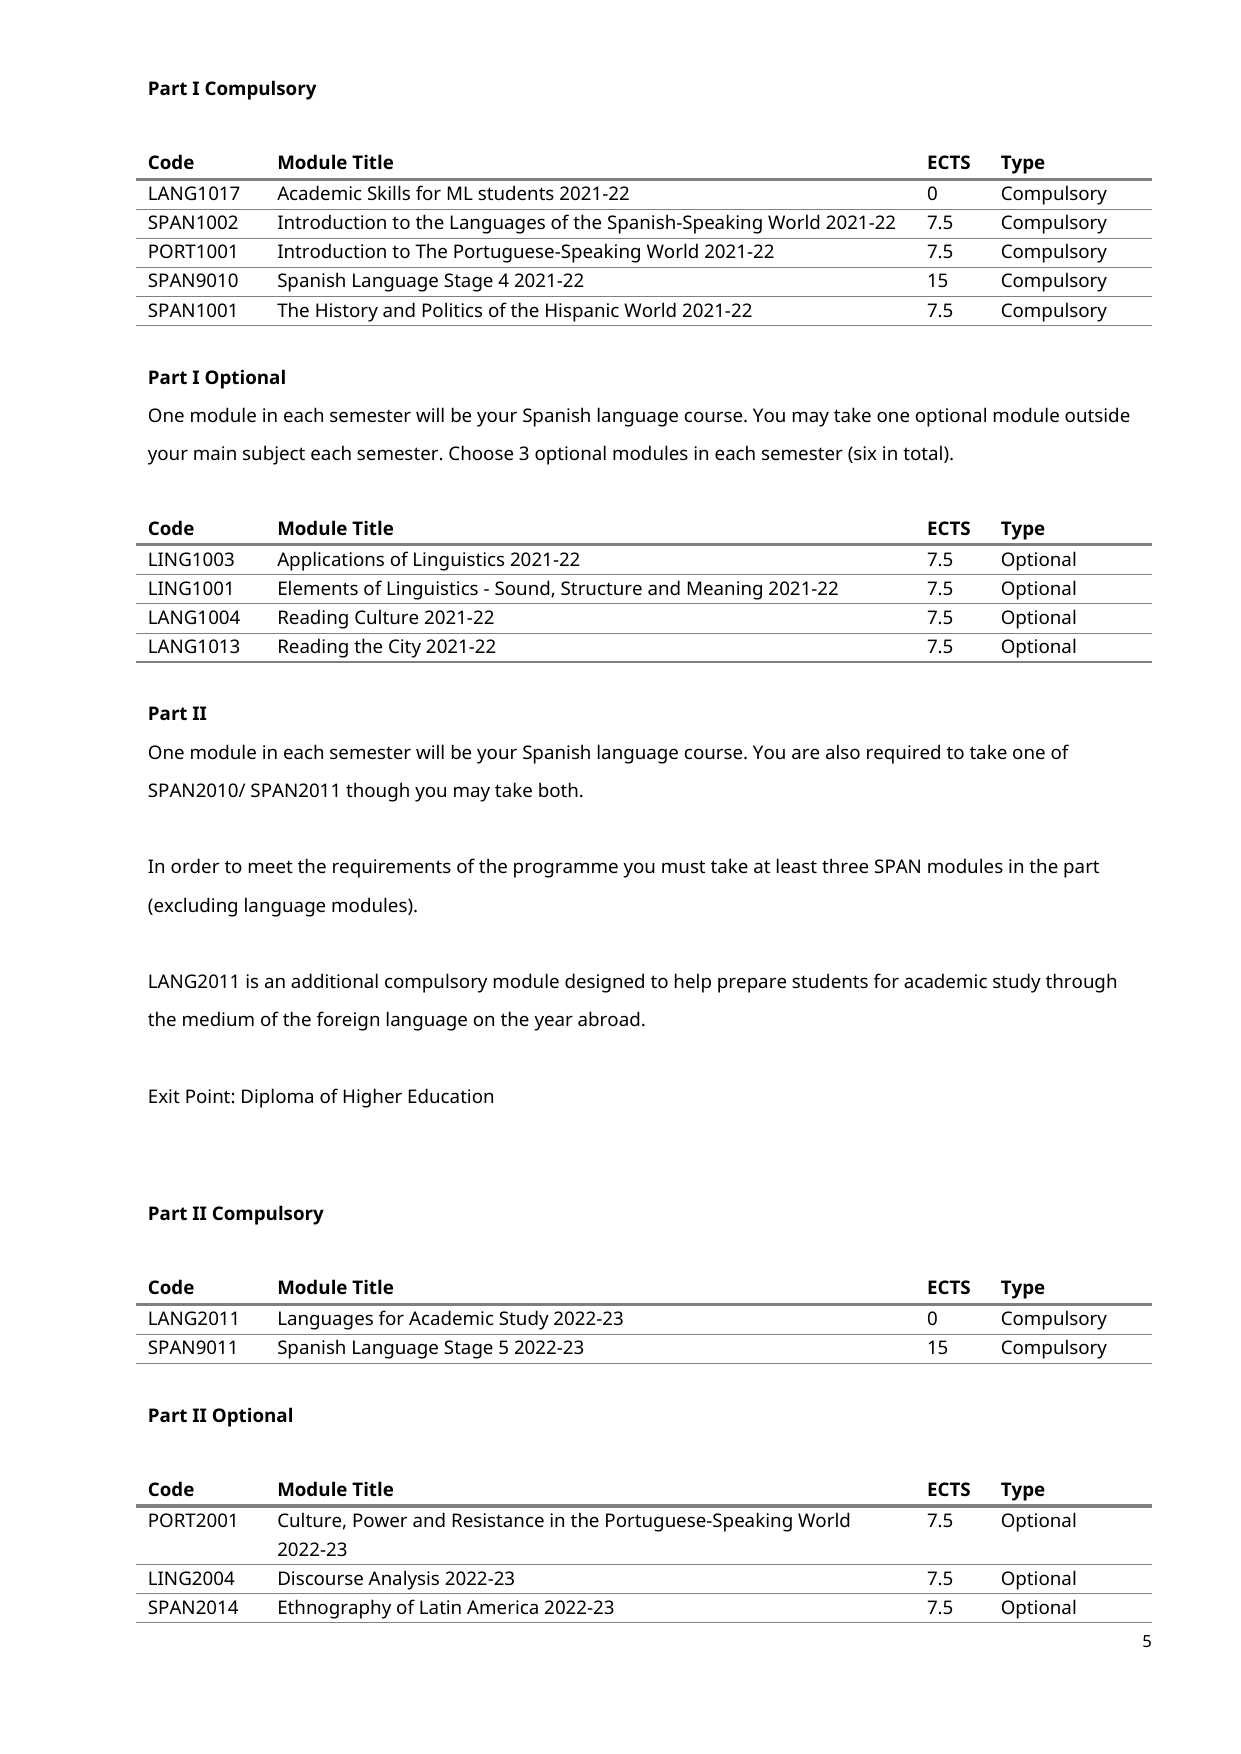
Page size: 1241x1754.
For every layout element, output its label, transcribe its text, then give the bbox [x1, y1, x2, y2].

table_cell 7.5 [916, 546, 989, 574]
table_cell 15 [916, 268, 989, 296]
table_cell Part I Compulsory [136, 75, 1152, 149]
table_cell Academic Skills for ML students 2021-22 [266, 181, 916, 209]
table_cell Introduction to The Portuguese-Speaking World 2021-22 [266, 239, 916, 267]
table_cell Reading the City 2021-22 [266, 634, 916, 661]
table_cell Reading Culture 2021-22 [266, 604, 916, 632]
table_cell 7.5 [916, 604, 989, 632]
table_cell LANG1013 [136, 634, 266, 661]
table_cell PORT1001 [136, 239, 266, 267]
table_cell ECTS [916, 1274, 989, 1302]
table_cell SPAN2014 [136, 1594, 266, 1622]
table_cell PORT2001 [136, 1508, 266, 1564]
table_cell LANG1017 [136, 181, 266, 209]
table_cell Applications of Linguistics 2021-22 [266, 546, 916, 574]
table_cell 7.5 [916, 575, 989, 603]
table_cell Code [136, 1274, 266, 1302]
table_cell SPAN9011 [136, 1335, 266, 1363]
table_cell Compulsory [989, 239, 1152, 267]
table_cell Type [989, 515, 1152, 543]
table_cell ECTS [916, 1476, 989, 1504]
table_cell LANG2011 [136, 1306, 266, 1333]
table_cell Compulsory [989, 210, 1152, 238]
table_cell Module Title [266, 1274, 916, 1302]
table_cell Compulsory [989, 268, 1152, 296]
table_cell Discourse Analysis 2022-23 [266, 1565, 916, 1593]
table_cell The History and Politics of the Hispanic World 2021-22 [266, 297, 916, 325]
table_cell Compulsory [989, 297, 1152, 325]
table_cell Ethnography of Latin America 2022-23 [266, 1594, 916, 1622]
table_cell Part I Optional One module in each semester will be your Spanish language course. You may take one optional module outside your main subject each semester. Choose 3 optional modules in each semester (six in total). [136, 326, 1152, 515]
table_cell Optional [989, 1565, 1152, 1593]
table_cell Compulsory [989, 1306, 1152, 1333]
table_cell Code [136, 1476, 266, 1504]
table_cell Compulsory [989, 1335, 1152, 1363]
table_cell SPAN1001 [136, 297, 266, 325]
table_cell SPAN1002 [136, 210, 266, 238]
table_cell Code [136, 150, 266, 177]
table_cell Optional [989, 1594, 1152, 1622]
table_cell Part II One module in each semester will be your Spanish language course. You are also required to take one of SPAN2010/ SPAN2011 though you may take both. In order to meet the requirements of the programme you must take at least three SPAN modules in the part (excluding language modules). LANG2011 is an additional compulsory module designed to help prepare students for academic study through the medium of the foreign language on the year abroad. Exit Point: Diploma of Higher Education [136, 663, 1152, 1162]
table_cell Optional [989, 1508, 1152, 1564]
table_cell Type [989, 1476, 1152, 1504]
table_cell Module Title [266, 1476, 916, 1504]
table_cell LING2004 [136, 1565, 266, 1593]
table_cell Optional [989, 575, 1152, 603]
table_cell Spanish Language Stage 4 2021-22 [266, 268, 916, 296]
table_cell Compulsory [989, 181, 1152, 209]
table_cell Elements of Linguistics - Sound, Structure and Meaning 2021-22 [266, 575, 916, 603]
table_cell Optional [989, 604, 1152, 632]
table_cell Module Title [266, 150, 916, 177]
table_cell 7.5 [916, 1508, 989, 1564]
table_cell 0 [916, 1306, 989, 1333]
table_cell Code [136, 515, 266, 543]
table_cell Module Title [266, 515, 916, 543]
table_cell Type [989, 1274, 1152, 1302]
table_cell ECTS [916, 150, 989, 177]
table_cell 7.5 [916, 1594, 989, 1622]
table_cell 15 [916, 1335, 989, 1363]
table_cell Optional [989, 634, 1152, 661]
table_cell Introduction to the Languages of the Spanish-Speaking World 2021-22 [266, 210, 916, 238]
table_cell 7.5 [916, 1565, 989, 1593]
table_cell Part II Optional [136, 1364, 1152, 1476]
table_cell 0 [916, 181, 989, 209]
table_cell LING1001 [136, 575, 266, 603]
table_cell SPAN9010 [136, 268, 266, 296]
table_cell 7.5 [916, 210, 989, 238]
table_cell Culture, Power and Resistance in the Portuguese-Speaking World 2022-23 [266, 1508, 916, 1564]
table_cell LING1003 [136, 546, 266, 574]
table_cell Languages for Academic Study 2022-23 [266, 1306, 916, 1333]
table_cell Spanish Language Stage 5 2022-23 [266, 1335, 916, 1363]
table_cell Type [989, 150, 1152, 177]
table_cell Optional [989, 546, 1152, 574]
table_cell 7.5 [916, 297, 989, 325]
table_cell LANG1004 [136, 604, 266, 632]
table_cell Part II Compulsory [136, 1162, 1152, 1274]
table_cell 7.5 [916, 634, 989, 661]
table_cell 7.5 [916, 239, 989, 267]
table_cell ECTS [916, 515, 989, 543]
